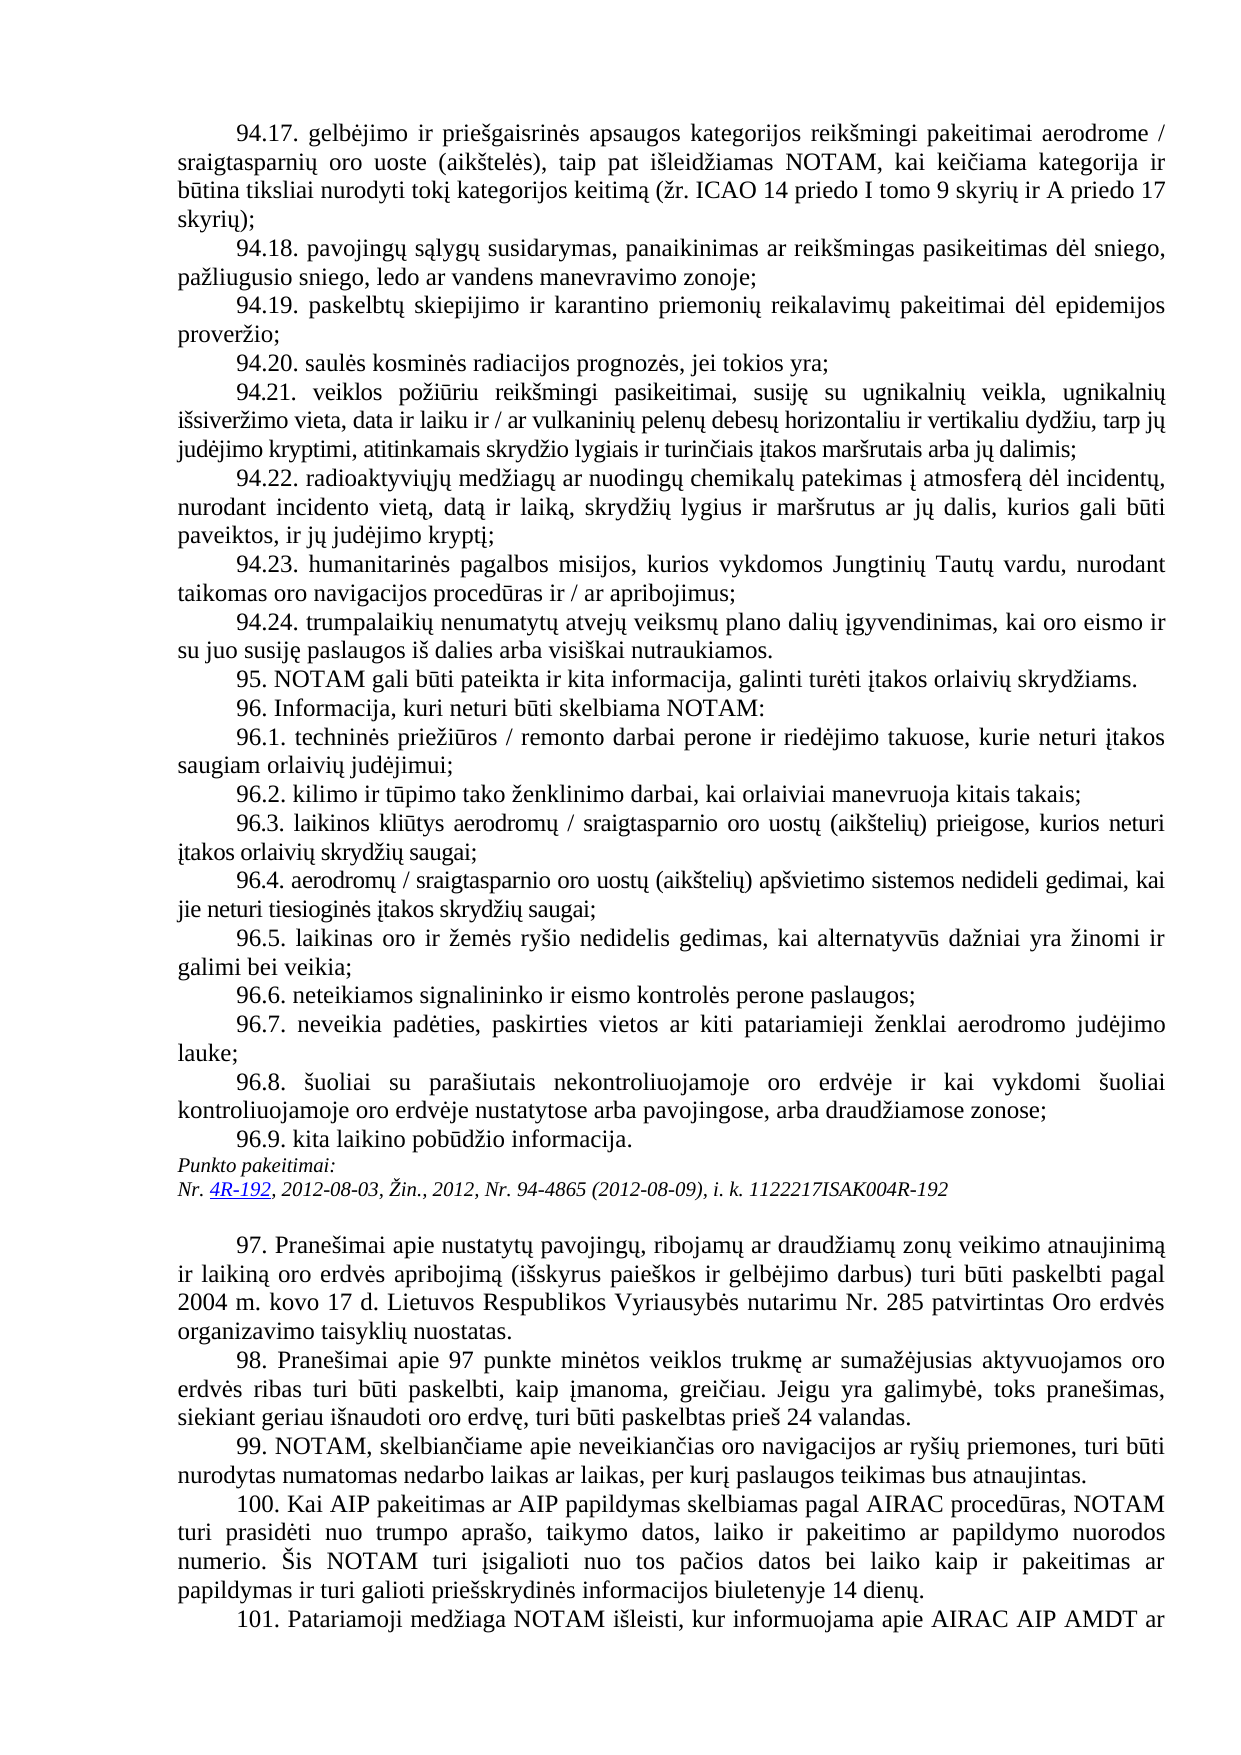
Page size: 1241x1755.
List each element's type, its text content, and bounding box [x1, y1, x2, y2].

text 94.17. gelbėjimo ir priešgaisrinės apsaugos kategorijos reikšmingi pakeitimai aerodrome / sraigtasparnių oro uoste (aikštelės), taip pat išleidžiamas NOTAM, kai keičiama kategorija ir būtina tiksliai nurodyti tokį kategorijos keitimą (žr. ICAO 14 priedo I tomo 9 skyrių ir A priedo 17 skyrių); [177, 118, 1166, 233]
text 100. Kai AIP pakeitimas ar AIP papildymas skelbiamas pagal AIRAC procedūras, NOTAM turi prasidėti nuo trumpo aprašo, taikymo datos, laiko ir pakeitimo ar papildymo nuorodos numerio. Šis NOTAM turi įsigalioti nuo tos pačios datos bei laiko kaip ir pakeitimas ar papildymas ir turi galioti priešskrydinės informacijos biuletenyje 14 dienų. [177, 1489, 1166, 1604]
text 96.2. kilimo ir tūpimo tako ženklinimo darbai, kai orlaiviai manevruoja kitais takais; [177, 779, 1166, 808]
text 94.22. radioaktyviųjų medžiagų ar nuodingų chemikalų patekimas į atmosferą dėl incidentų, nurodant incidento vietą, datą ir laiką, skrydžių lygius ir maršrutus ar jų dalis, kurios gali būti paveiktos, ir jų judėjimo kryptį; [177, 463, 1166, 549]
text 95. NOTAM gali būti pateikta ir kita informacija, galinti turėti įtakos orlaivių skrydžiams. [177, 664, 1166, 693]
text 96.4. aerodromų / sraigtasparnio oro uostų (aikštelių) apšvietimo sistemos nedideli gedimai, kai jie neturi tiesioginės įtakos skrydžių saugai; [177, 866, 1166, 923]
text 96.7. neveikia padėties, paskirties vietos ar kiti patariamieji ženklai aerodromo judėjimo lauke; [177, 1009, 1166, 1067]
text 96.1. techninės priežiūros / remonto darbai perone ir riedėjimo takuose, kurie neturi įtakos saugiam orlaivių judėjimui; [177, 722, 1166, 779]
text 99. NOTAM, skelbiančiame apie neveikiančias oro navigacijos ar ryšių priemones, turi būti nurodytas numatomas nedarbo laikas ar laikas, per kurį paslaugos teikimas bus atnaujintas. [177, 1431, 1166, 1489]
text 98. Pranešimai apie 97 punkte minėtos veiklos trukmę ar sumažėjusias aktyvuojamos oro erdvės ribas turi būti paskelbti, kaip įmanoma, greičiau. Jeigu yra galimybė, toks pranešimas, siekiant geriau išnaudoti oro erdvę, turi būti paskelbtas prieš 24 valandas. [177, 1345, 1166, 1431]
text 94.19. paskelbtų skiepijimo ir karantino priemonių reikalavimų pakeitimai dėl epidemijos proveržio; [177, 291, 1166, 348]
text 94.21. veiklos požiūriu reikšmingi pasikeitimai, susiję su ugnikalnių veikla, ugnikalnių išsiveržimo vieta, data ir laiku ir / ar vulkaninių pelenų debesų horizontaliu ir vertikaliu dydžiu, tarp jų judėjimo kryptimi, atitinkamais skrydžio lygiais ir turinčiais įtakos maršrutais arba jų dalimis; [177, 377, 1166, 463]
text 94.23. humanitarinės pagalbos misijos, kurios vykdomos Jungtinių Tautų vardu, nurodant taikomas oro navigacijos procedūras ir / ar apribojimus; [177, 549, 1166, 607]
text 94.24. trumpalaikių nenumatytų atvejų veiksmų plano dalių įgyvendinimas, kai oro eismo ir su juo susiję paslaugos iš dalies arba visiškai nutraukiamos. [177, 607, 1166, 664]
text 96.8. šuoliai su parašiutais nekontroliuojamoje oro erdvėje ir kai vykdomi šuoliai kontroliuojamoje oro erdvėje nustatytose arba pavojingose, arba draudžiamose zonose; [177, 1067, 1166, 1124]
text Nr. 4R-192, 2012-08-03, Žin., 2012, Nr. 94-4865 (2012-08-09), i. k. 1122217ISAK004R-192 [177, 1177, 1166, 1201]
text 96.9. kita laikino pobūdžio informacija. [177, 1124, 1166, 1153]
text 96.3. laikinos kliūtys aerodromų / sraigtasparnio oro uostų (aikštelių) prieigose, kurios neturi įtakos orlaivių skrydžių saugai; [177, 808, 1166, 866]
text Punkto pakeitimai: [177, 1153, 1166, 1177]
text 96.5. laikinas oro ir žemės ryšio nedidelis gedimas, kai alternatyvūs dažniai yra žinomi ir galimi bei veikia; [177, 923, 1166, 981]
text 96. Informacija, kuri neturi būti skelbiama NOTAM: [177, 693, 1166, 722]
text 97. Pranešimai apie nustatytų pavojingų, ribojamų ar draudžiamų zonų veikimo atnaujinimą ir laikiną oro erdvės apribojimą (išskyrus paieškos ir gelbėjimo darbus) turi būti paskelbti pagal 2004 m. kovo 17 d. Lietuvos Respublikos Vyriausybės nutarimu Nr. 285 patvirtintas Oro erdvės organizavimo taisyklių nuostatas. [177, 1230, 1166, 1345]
text 94.18. pavojingų sąlygų susidarymas, panaikinimas ar reikšmingas pasikeitimas dėl sniego, pažliugusio sniego, ledo ar vandens manevravimo zonoje; [177, 233, 1166, 291]
text 96.6. neteikiamos signalininko ir eismo kontrolės perone paslaugos; [177, 981, 1166, 1009]
text 101. Patariamoji medžiaga NOTAM išleisti, kur informuojama apie AIRAC AIP AMDT ar [177, 1604, 1166, 1632]
text 94.20. saulės kosminės radiacijos prognozės, jei tokios yra; [177, 348, 1166, 377]
